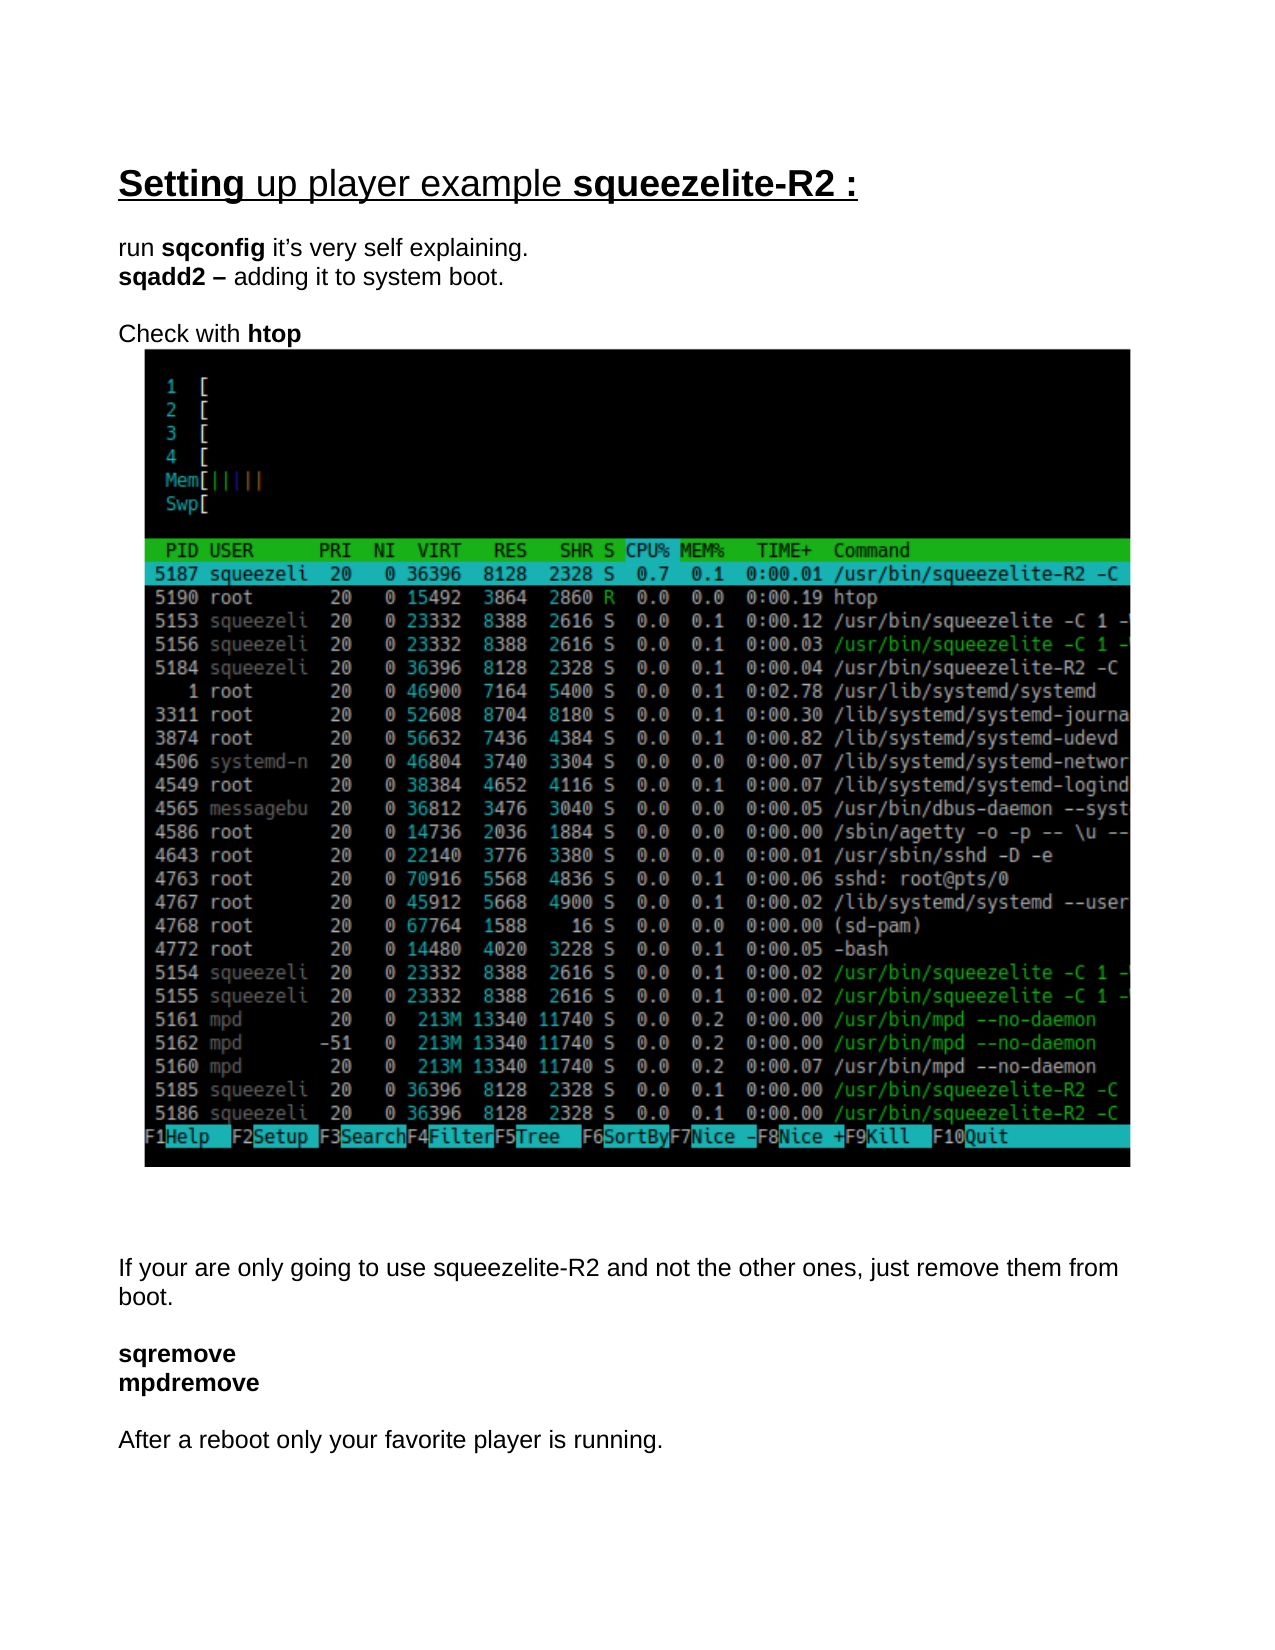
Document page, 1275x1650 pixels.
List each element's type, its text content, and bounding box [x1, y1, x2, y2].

text sqadd2 – adding it to system boot. [118, 262, 1157, 291]
text Setting up player example squeezelite-R2 : [118, 161, 1157, 204]
picture [144, 348, 1131, 1167]
text Check with htop [118, 319, 1157, 348]
text If your are only going to use squeezelite-R2 and not the other ones, just remove them from boot. [118, 1253, 1157, 1311]
text run sqconfig it’s very self explaining. [118, 233, 1157, 262]
text After a reboot only your favorite player is running. [118, 1426, 1157, 1483]
text sqremove mpdremove [118, 1339, 1157, 1397]
